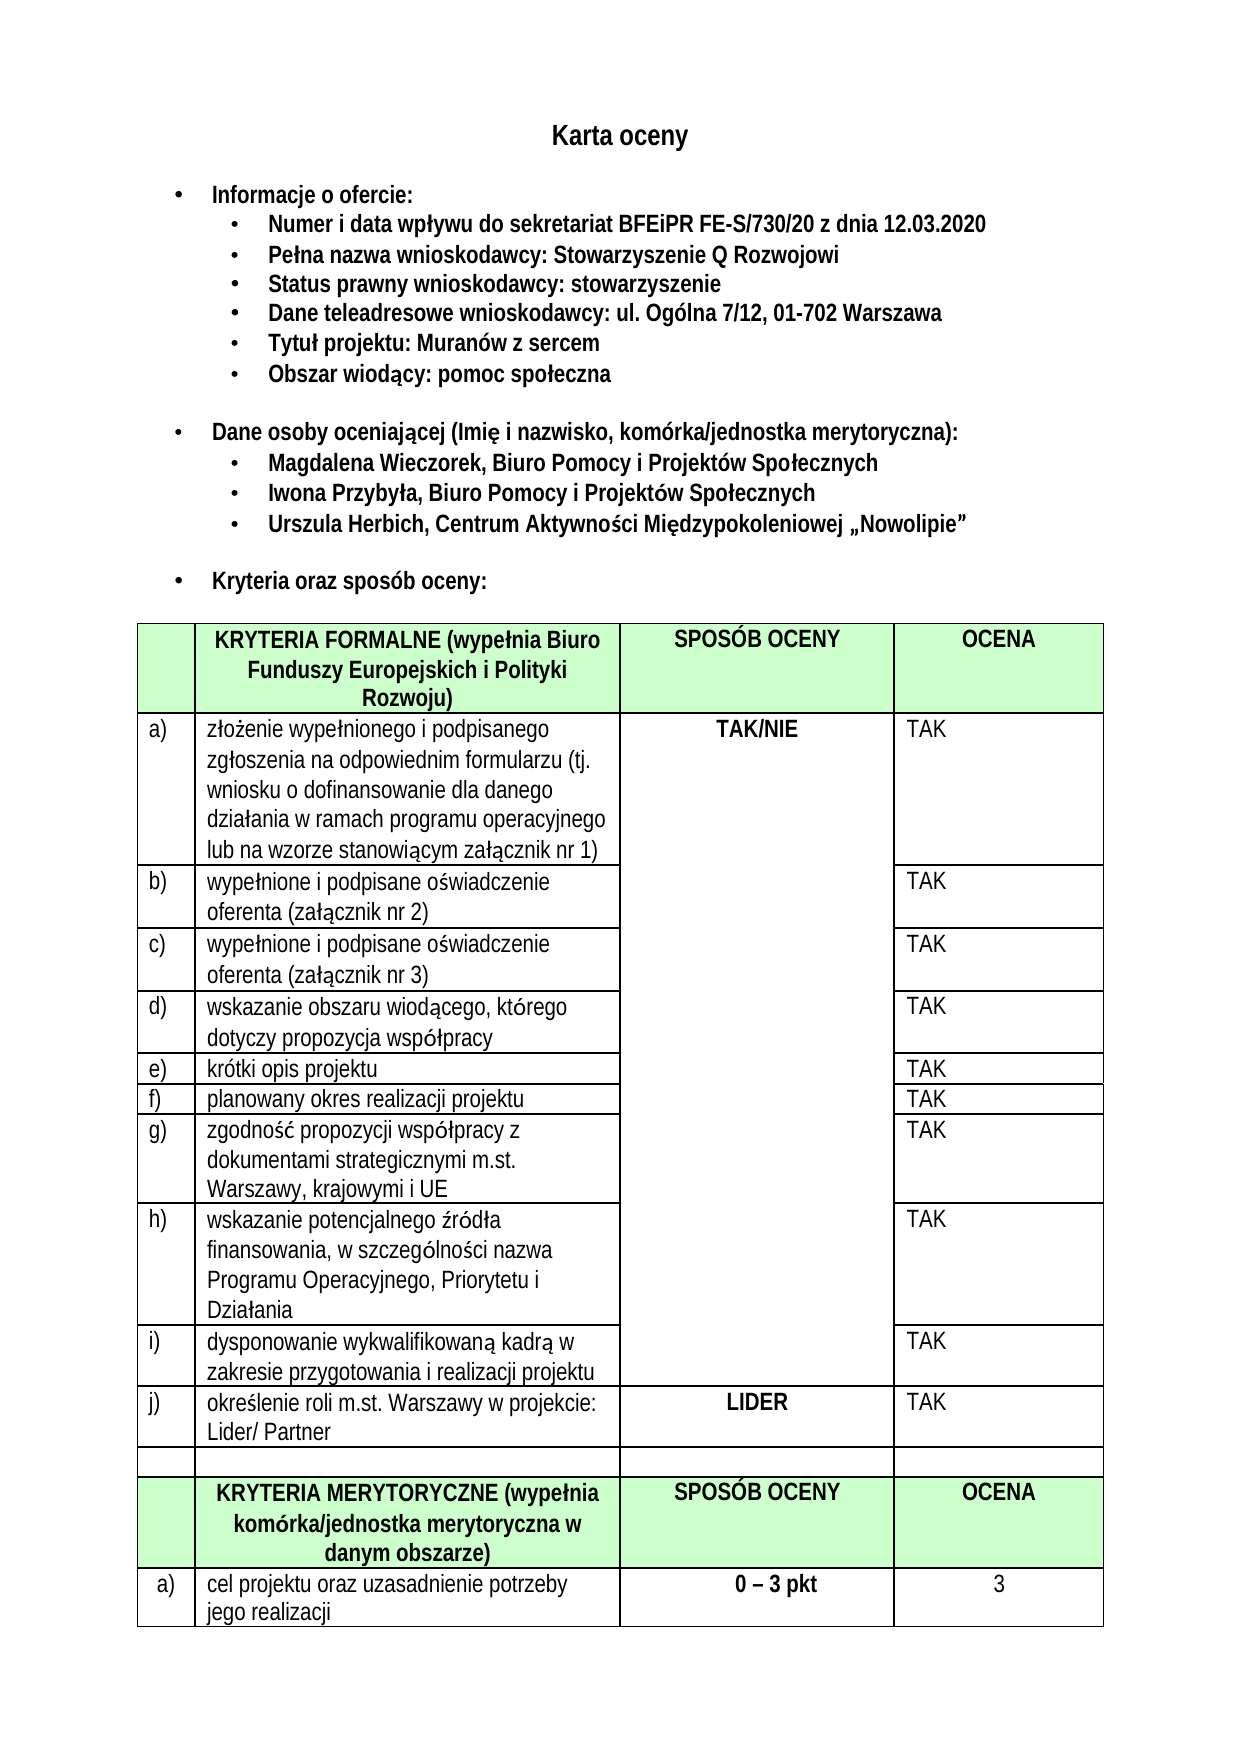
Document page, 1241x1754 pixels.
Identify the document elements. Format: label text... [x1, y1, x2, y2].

list Pełna nazwa wnioskodawcy: Stowarzyszenie Q Rozwojowi [212, 239, 1122, 269]
table_cell TAK [895, 866, 1103, 927]
table_cell a) [138, 714, 194, 864]
table_cell wypełnione i podpisane oświadczenie oferenta (załącznik nr 2) [196, 866, 619, 927]
table_cell [196, 1448, 619, 1476]
list Urszula Herbich, Centrum Aktywności Międzypokoleniowej „Nowolipie” [231, 508, 1122, 538]
table_cell [138, 1448, 194, 1476]
table_cell TAK [895, 1387, 1103, 1446]
table_cell zgodność propozycji współpracy z dokumentami strategicznymi m.st. Warszawy, krajowymi i UE [196, 1115, 619, 1202]
text Karta oceny [118, 118, 1122, 152]
table_header [138, 624, 194, 712]
table_cell TAK [895, 929, 1103, 990]
table_cell OCENA [895, 1478, 1103, 1567]
table_cell SPOSÓB OCENY [621, 1478, 893, 1567]
list Dane teleadresowe wnioskodawcy: ul. Ogólna 7/12, 01-702 Warszawa [212, 298, 1122, 327]
table_cell i) [138, 1326, 194, 1385]
table_cell [621, 1448, 893, 1476]
table_cell TAK [895, 1115, 1103, 1202]
table_cell a) [138, 1569, 194, 1626]
table_header KRYTERIA FORMALNE (wypełnia Biuro Funduszy Europejskich i Polityki Rozwoju) [196, 624, 619, 712]
table_cell b) [138, 866, 194, 927]
list Informacje o ofercie: [156, 179, 1122, 208]
list Iwona Przybyła, Biuro Pomocy i Projektów Społecznych [231, 477, 1122, 508]
table_cell KRYTERIA MERYTORYCZNE (wypełnia komórka/jednostka merytoryczna w danym obszarze) [196, 1478, 619, 1567]
table_cell d) [138, 992, 194, 1052]
table_cell j) [138, 1387, 194, 1446]
table_cell 0 – 3 pkt [621, 1569, 893, 1626]
table_cell h) [138, 1204, 194, 1324]
table_cell c) [138, 929, 194, 990]
list Dane osoby oceniającej (Imię i nazwisko, komórka/jednostka merytoryczna): [156, 416, 1122, 447]
table_cell wskazanie potencjalnego źródła finansowania, w szczególności nazwa Programu Operacyjnego, Priorytetu i Działania [196, 1204, 619, 1324]
table_cell wypełnione i podpisane oświadczenie oferenta (załącznik nr 3) [196, 929, 619, 990]
table_header OCENA [895, 624, 1103, 712]
table_cell LIDER [621, 1387, 893, 1446]
table_cell TAK [895, 1204, 1103, 1324]
table_cell cel projektu oraz uzasadnienie potrzeby jego realizacji [196, 1569, 619, 1626]
table_cell określenie roli m.st. Warszawy w projekcie: Lider/ Partner [196, 1387, 619, 1446]
table_cell TAK [895, 1085, 1103, 1113]
table_cell g) [138, 1115, 194, 1202]
table_cell dysponowanie wykwalifikowaną kadrą w zakresie przygotowania i realizacji projektu [196, 1326, 619, 1385]
table_cell TAK [895, 1054, 1103, 1083]
table_cell e) [138, 1054, 194, 1083]
table_header SPOSÓB OCENY [621, 624, 893, 712]
table_cell TAK [895, 1326, 1103, 1385]
table_cell [138, 1478, 194, 1567]
table_cell wskazanie obszaru wiodącego, którego dotyczy propozycja współpracy [196, 992, 619, 1052]
table_cell krótki opis projektu [196, 1054, 619, 1083]
table_cell f) [138, 1085, 194, 1113]
list Numer i data wpływu do sekretariat BFEiPR FE-S/730/20 z dnia 12.03.2020 [212, 208, 1122, 239]
list Tytuł projektu: Muranów z sercem [212, 327, 1122, 358]
table_cell 3 [895, 1569, 1103, 1626]
table_cell TAK [895, 992, 1103, 1052]
list Obszar wiodący: pomoc społeczna [212, 358, 1122, 388]
table_cell TAK/NIE [621, 714, 893, 1385]
table_cell TAK [895, 714, 1103, 864]
table_cell złożenie wypełnionego i podpisanego zgłoszenia na odpowiednim formularzu (tj. wniosku o dofinansowanie dla danego działania w ramach programu operacyjnego lub na wzorze stanowiącym załącznik nr 1) [196, 714, 619, 864]
list Kryteria oraz sposób oceny: [156, 566, 1122, 595]
list Magdalena Wieczorek, Biuro Pomocy i Projektów Społecznych [231, 447, 1122, 477]
table_cell planowany okres realizacji projektu [196, 1085, 619, 1113]
table_cell [895, 1448, 1103, 1476]
list Status prawny wnioskodawcy: stowarzyszenie [212, 269, 1122, 298]
